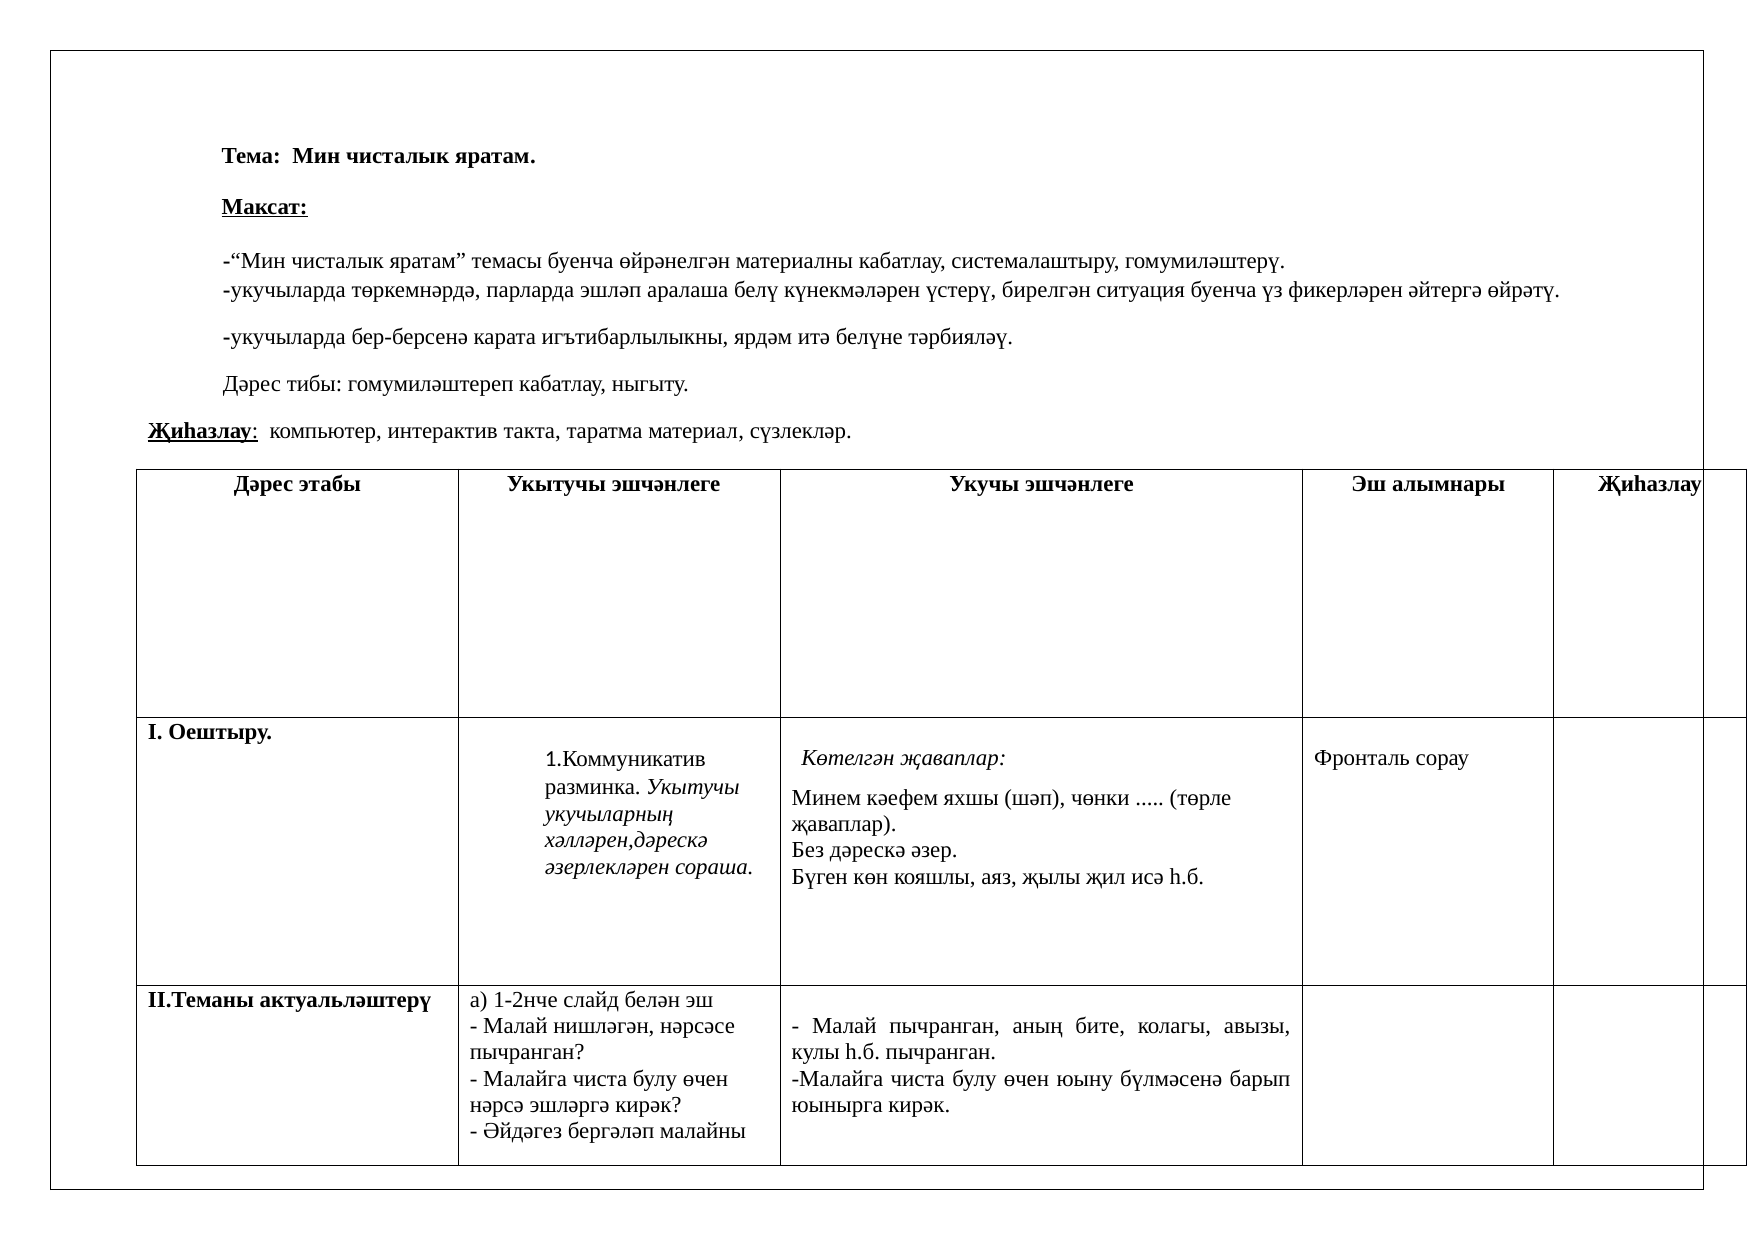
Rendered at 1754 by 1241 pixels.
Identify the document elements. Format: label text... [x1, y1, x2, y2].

text Дәрес тибы: гомумиләштереп кабатлау, ныгыту. [223, 370, 1609, 397]
table_cell Көтелгән җаваплар: Минем кәефем яхшы (шәп), чөнки ..... (төрле җаваплар). Без дәрескә әзер. Бүген көн кояшлы, аяз, җылы җил исә һ.б. [781, 718, 1302, 985]
table_cell - Малай пычранган, аның бите, колагы, авызы, кулы һ.б. пычранган. -Малайга чиста булу өчен юыну бүлмәсенә барып юынырга кирәк. [781, 986, 1302, 1165]
table_header Укучы эшчәнлеге [781, 470, 1302, 717]
list укучыларда төркемнәрдә, парларда эшләп аралаша белү күнекмәләрен үстерү, бирелгән ситуация буенча үз фикерләрен әйтергә өйрәтү. [223, 276, 1609, 302]
table_cell Фронталь сорау [1303, 718, 1553, 985]
text Җиһазлау: компьютер, интерактив такта, таратма материал, сүзлекләр. [148, 417, 1609, 444]
table_cell [1554, 718, 1703, 985]
table_cell [1704, 718, 1746, 985]
text Тема: Мин чисталык яратам. [148, 142, 1609, 168]
table_cell Коммуникатив разминка. Укытучы укучыларның хәлләрен,дәрескә әзерлекләрен сораша. [459, 718, 780, 985]
text Максат: [148, 193, 1609, 219]
table_cell II.Теманы актуальләштерү [137, 986, 458, 1165]
list укучыларда бер-берсенә карата игътибарлылыкны, ярдәм итә белүне тәрбияләү. [223, 323, 1609, 349]
table_cell [1303, 986, 1553, 1165]
table_header Дәрес этабы [137, 470, 458, 717]
table_cell Сүзләр язу өчен кәгазьләр [1554, 986, 1703, 1165]
table_header [1704, 470, 1746, 717]
table_cell а) 1-2нче слайд белән эш - Малай нишләгән, нәрсәсе пычранган? - Малайга чиста булу өчен нәрсә эшләргә кирәк? - Әйдәгез бергәләп малайны [459, 986, 780, 1165]
table_header Укытучы эшчәнлеге [459, 470, 780, 717]
list “Мин чисталык яратам” темасы буенча өйрәнелгән материалны кабатлау, системалаштыру, гомумиләштерү. [223, 247, 1609, 273]
table_header Эш алымнары [1303, 470, 1553, 717]
table_cell I. Оештыру. [137, 718, 458, 985]
table_cell Сүзләр язу өчен кәгазьләр [1704, 986, 1746, 1165]
table_header Җиһазлау [1554, 470, 1703, 717]
